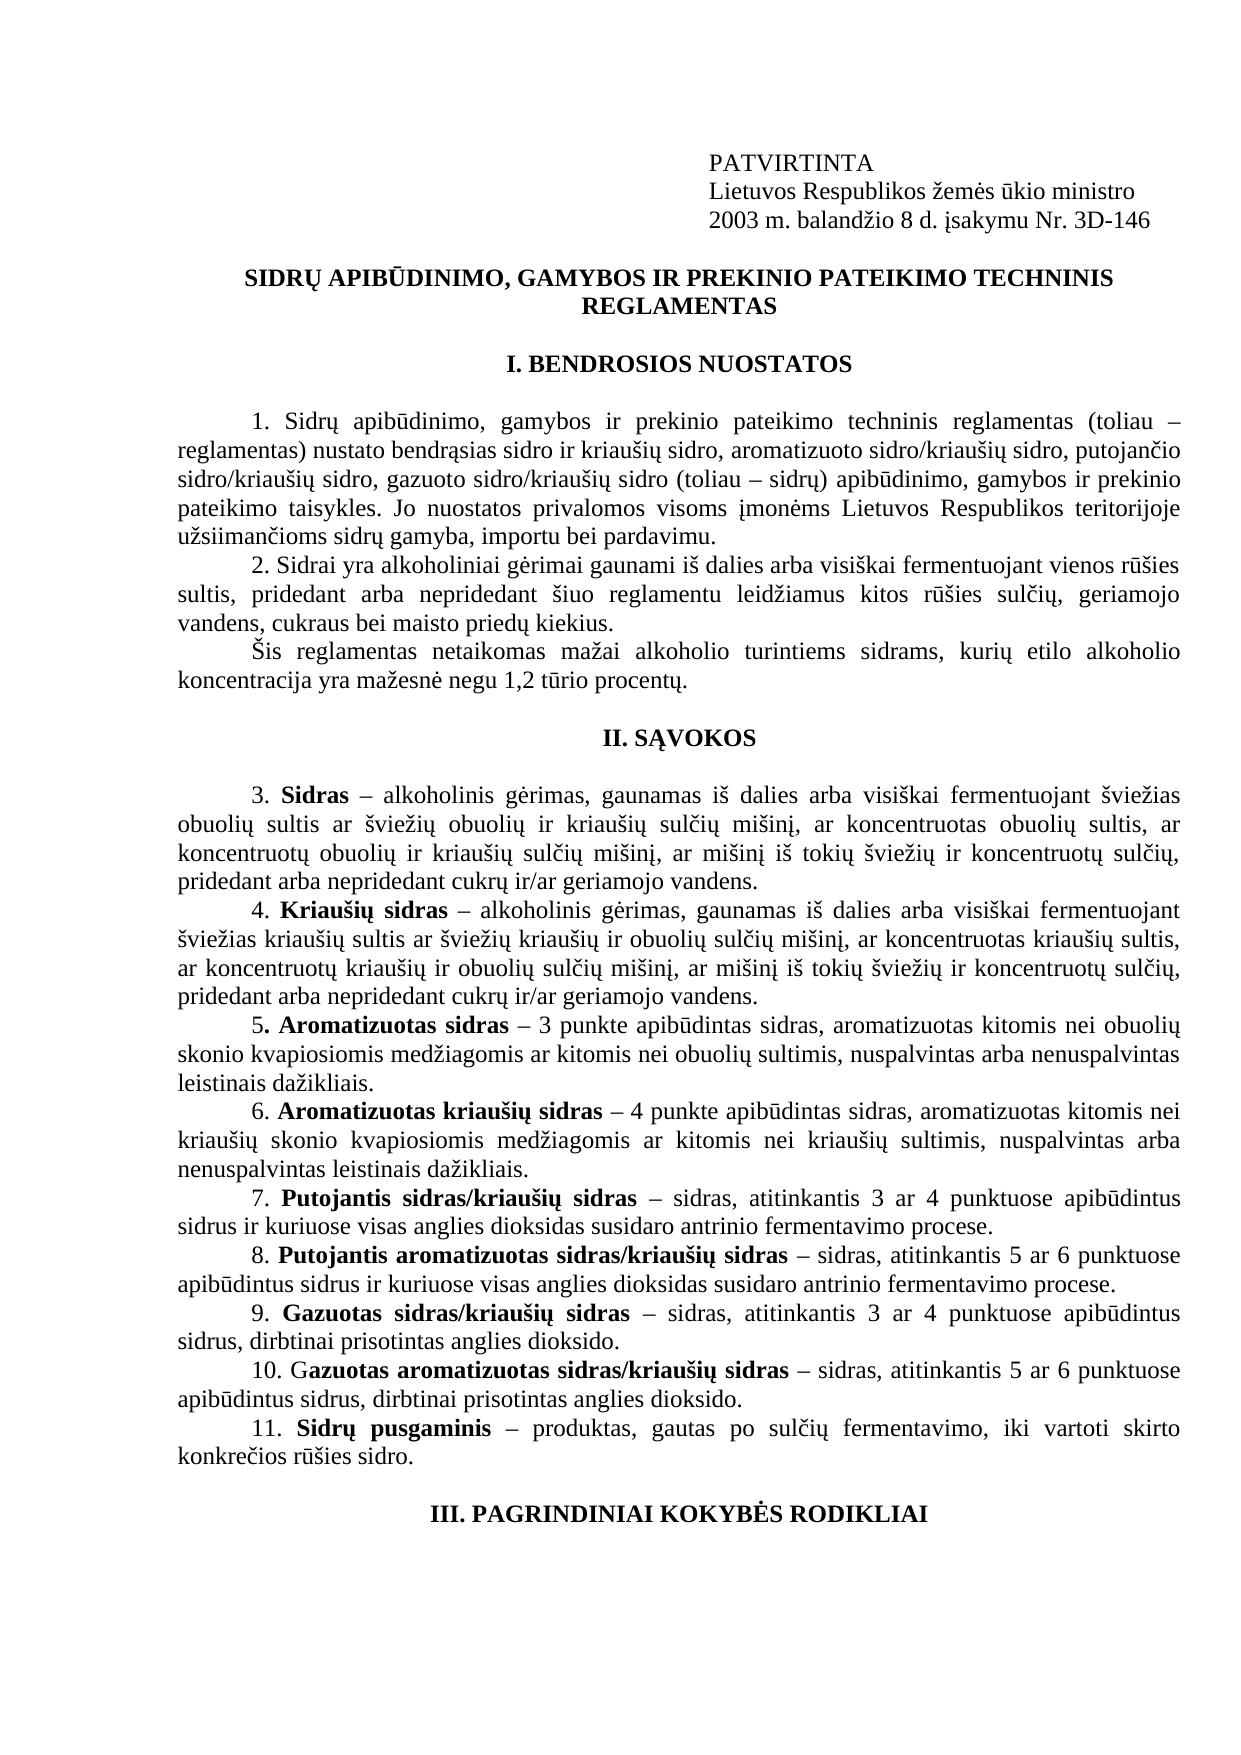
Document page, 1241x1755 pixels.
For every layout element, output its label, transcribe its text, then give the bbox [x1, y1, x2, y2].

text 6. Aromatizuotas kriaušių sidras – 4 punkte apibūdintas sidras, aromatizuotas kitomis nei kriaušių skonio kvapiosiomis medžiagomis ar kitomis nei kriaušių sultimis, nuspalvintas arba nenuspalvintas leistinais dažikliais. [177, 1096, 1181, 1183]
text 1. Sidrų apibūdinimo, gamybos ir prekinio pateikimo techninis reglamentas (toliau – reglamentas) nustato bendrąsias sidro ir kriaušių sidro, aromatizuoto sidro/kriaušių sidro, putojančio sidro/kriaušių sidro, gazuoto sidro/kriaušių sidro (toliau – sidrų) apibūdinimo, gamybos ir prekinio pateikimo taisykles. Jo nuostatos privalomos visoms įmonėms Lietuvos Respublikos teritorijoje užsiimančioms sidrų gamyba, importu bei pardavimu. [177, 406, 1181, 550]
text Lietuvos Respublikos žemės ūkio ministro [177, 176, 1181, 205]
text 7. Putojantis sidras/kriaušių sidras – sidras, atitinkantis 3 ar 4 punktuose apibūdintus sidrus ir kuriuose visas anglies dioksidas susidaro antrinio fermentavimo procese. [177, 1183, 1181, 1240]
text 4. Kriaušių sidras – alkoholinis gėrimas, gaunamas iš dalies arba visiškai fermentuojant šviežias kriaušių sultis ar šviežių kriaušių ir obuolių sulčių mišinį, ar koncentruotas kriaušių sultis, ar koncentruotų kriaušių ir obuolių sulčių mišinį, ar mišinį iš tokių šviežių ir koncentruotų sulčių, pridedant arba nepridedant cukrų ir/ar geriamojo vandens. [177, 895, 1181, 1010]
text III. PAGRINDINIAI KOKYBĖS RODIKLIAI [177, 1499, 1181, 1528]
text 2003 m. balandžio 8 d. įsakymu Nr. 3D-146 [177, 205, 1181, 234]
text Šis reglamentas netaikomas mažai alkoholio turintiems sidrams, kurių etilo alkoholio koncentracija yra mažesnė negu 1,2 tūrio procentų. [177, 636, 1181, 694]
text I. BENDROSIOS NUOSTATOS [177, 349, 1181, 378]
text 10. Gazuotas aromatizuotas sidras/kriaušių sidras – sidras, atitinkantis 5 ar 6 punktuose apibūdintus sidrus, dirbtinai prisotintas anglies dioksido. [177, 1355, 1181, 1413]
text SIDRŲ APIBŪDINIMO, GAMYBOS IR PREKINIO PATEIKIMO TECHNINIS REGLAMENTAS [177, 263, 1181, 320]
text II. SĄVOKOS [177, 723, 1181, 751]
text 8. Putojantis aromatizuotas sidras/kriaušių sidras – sidras, atitinkantis 5 ar 6 punktuose apibūdintus sidrus ir kuriuose visas anglies dioksidas susidaro antrinio fermentavimo procese. [177, 1240, 1181, 1298]
text 3. Sidras – alkoholinis gėrimas, gaunamas iš dalies arba visiškai fermentuojant šviežias obuolių sultis ar šviežių obuolių ir kriaušių sulčių mišinį, ar koncentruotas obuolių sultis, ar koncentruotų obuolių ir kriaušių sulčių mišinį, ar mišinį iš tokių šviežių ir koncentruotų sulčių, pridedant arba nepridedant cukrų ir/ar geriamojo vandens. [177, 780, 1181, 895]
text 5. Aromatizuotas sidras – 3 punkte apibūdintas sidras, aromatizuotas kitomis nei obuolių skonio kvapiosiomis medžiagomis ar kitomis nei obuolių sultimis, nuspalvintas arba nenuspalvintas leistinais dažikliais. [177, 1010, 1181, 1096]
text 11. Sidrų pusgaminis – produktas, gautas po sulčių fermentavimo, iki vartoti skirto konkrečios rūšies sidro. [177, 1413, 1181, 1470]
text PATVIRTINTA [177, 148, 1181, 176]
text 2. Sidrai yra alkoholiniai gėrimai gaunami iš dalies arba visiškai fermentuojant vienos rūšies sultis, pridedant arba nepridedant šiuo reglamentu leidžiamus kitos rūšies sulčių, geriamojo vandens, cukraus bei maisto priedų kiekius. [177, 550, 1181, 636]
text 9. Gazuotas sidras/kriaušių sidras – sidras, atitinkantis 3 ar 4 punktuose apibūdintus sidrus, dirbtinai prisotintas anglies dioksido. [177, 1298, 1181, 1355]
